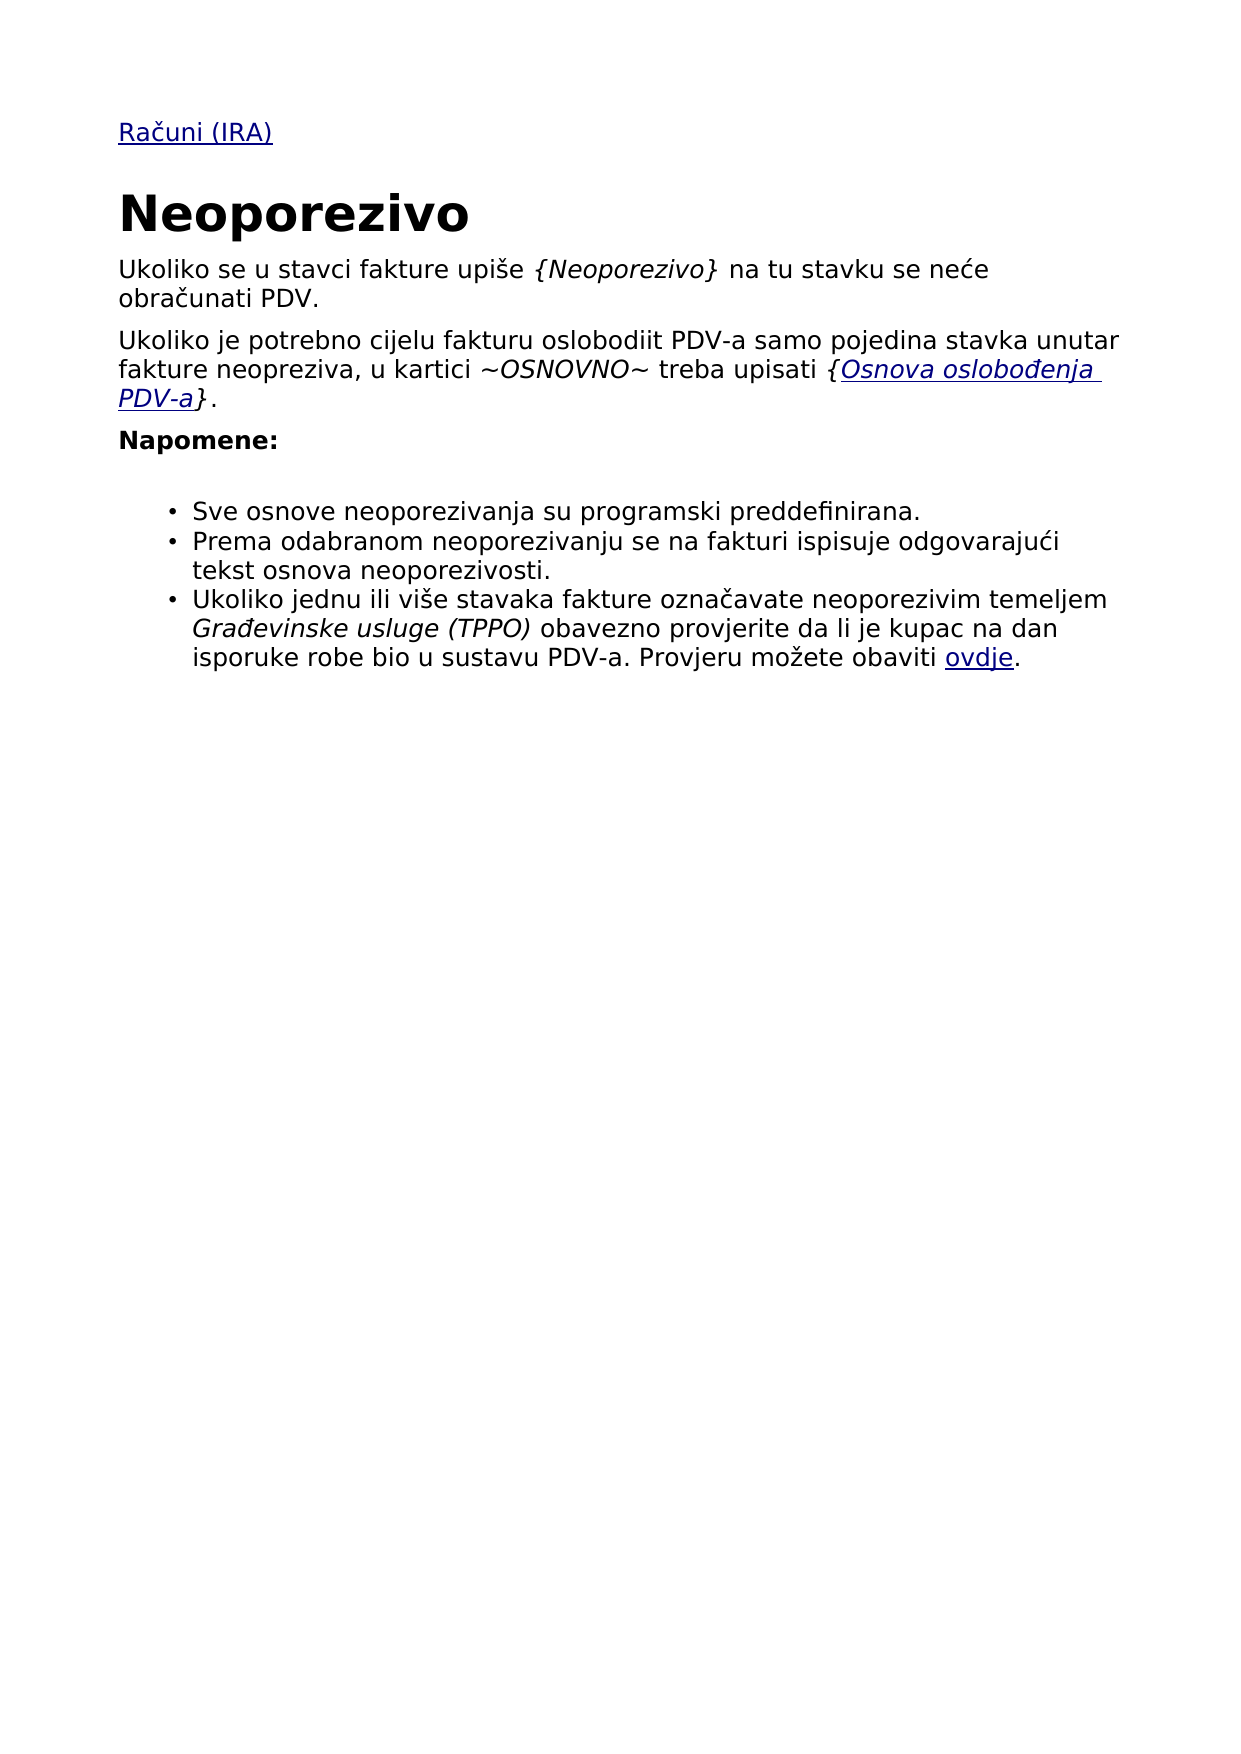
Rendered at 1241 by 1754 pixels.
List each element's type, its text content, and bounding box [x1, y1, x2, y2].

subtitle Neoporezivo [118, 185, 1122, 243]
list Prema odabranom neoporezivanju se na fakturi ispisuje odgovarajući tekst osnova neoporezivosti. [177, 527, 1122, 585]
text Ukoliko je potrebno cijelu fakturu oslobodiit PDV-a samo pojedina stavka unutar fakture neopreziva, u kartici ~OSNOVNO~ treba upisati {Osnova oslobođenja PDV-a}. [118, 326, 1122, 414]
text Ukoliko se u stavci fakture upiše {Neoporezivo} na tu stavku se neće obračunati PDV. [118, 256, 1122, 314]
text Napomene: [118, 426, 1122, 456]
text Računi (IRA) [118, 118, 1122, 147]
list Ukoliko jednu ili više stavaka fakture označavate neoporezivim temeljem Građevinske usluge (TPPO) obavezno provjerite da li je kupac na dan isporuke robe bio u sustavu PDV-a. Provjeru možete obaviti ovdje. [177, 585, 1122, 672]
list Sve osnove neoporezivanja su programski preddefinirana. [177, 497, 1122, 527]
